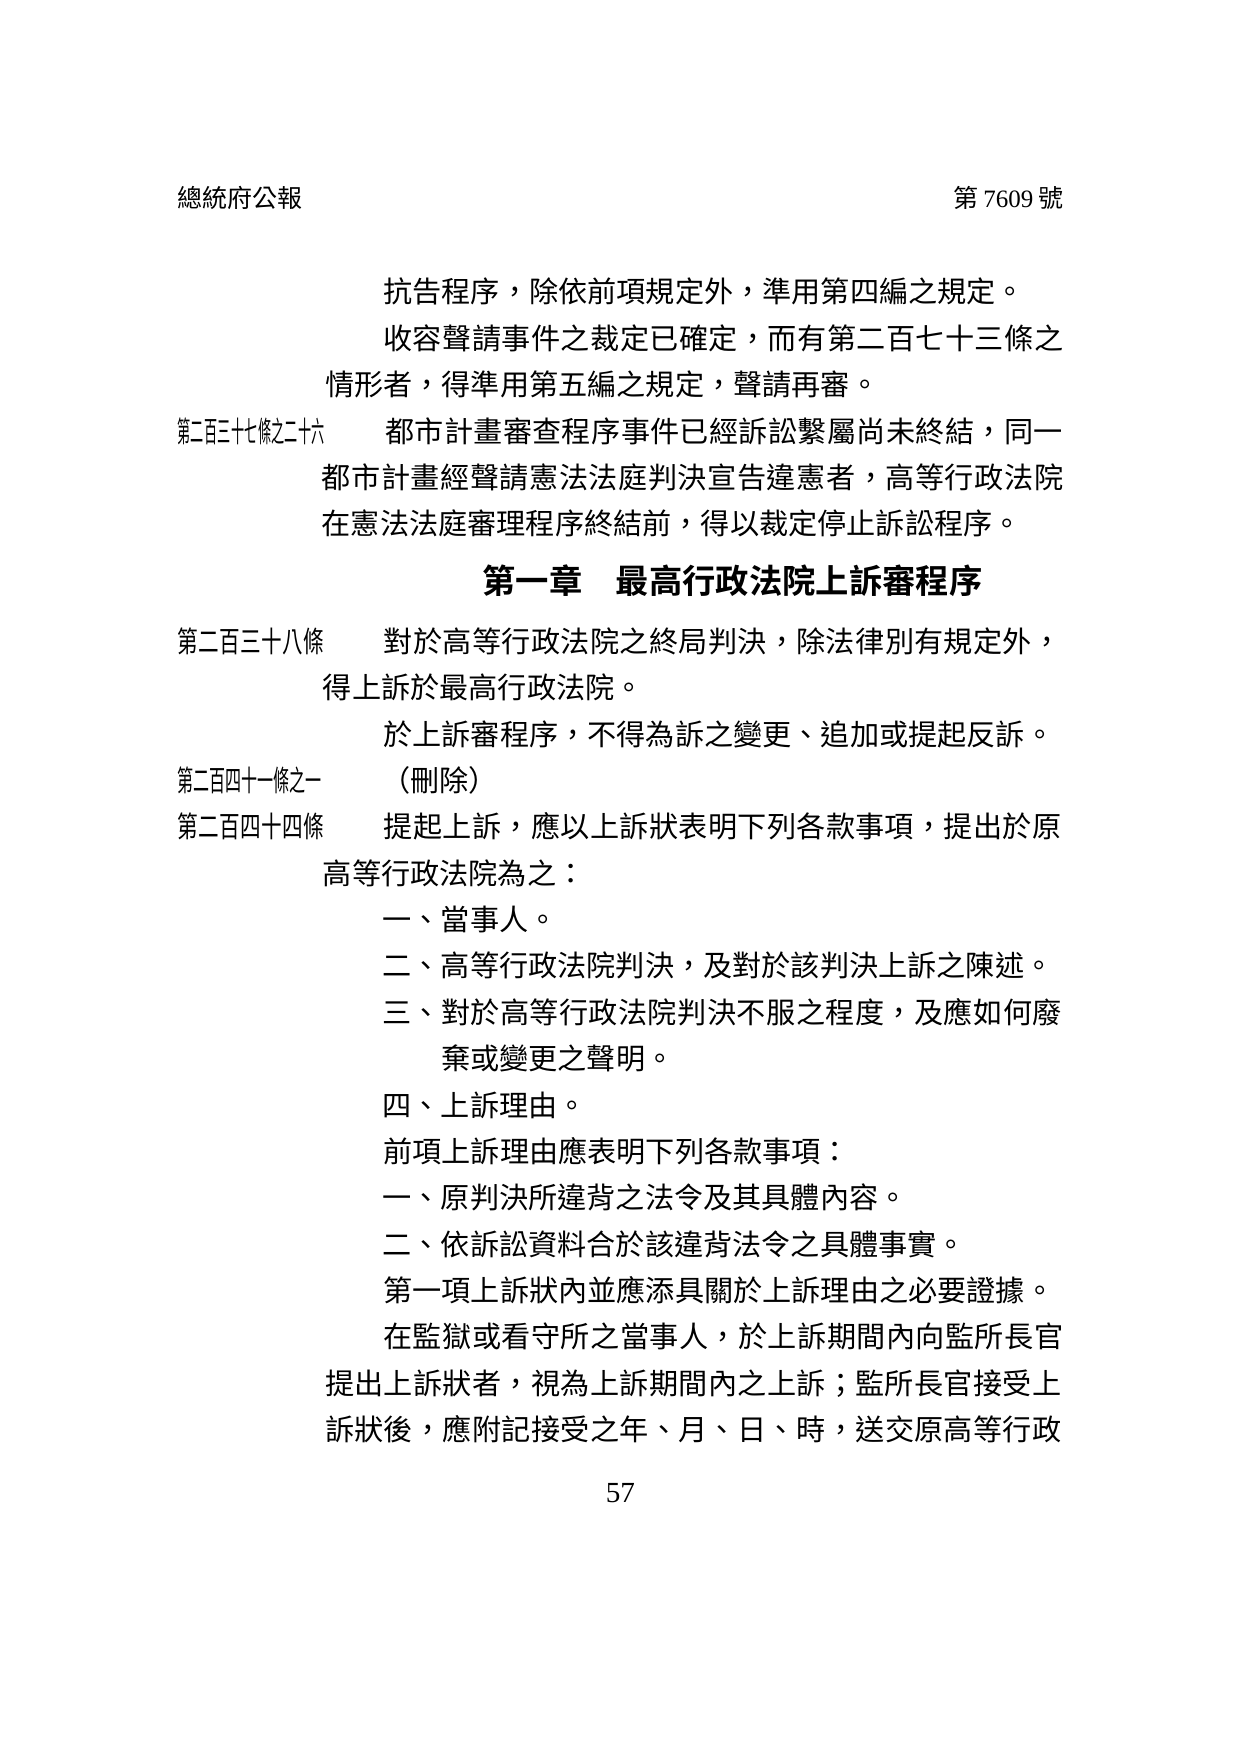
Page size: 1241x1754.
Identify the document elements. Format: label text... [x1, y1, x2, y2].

text 第一項上訴狀內並應添具關於上訴理由之必要證據。 [325, 1264, 1063, 1311]
text 收容聲請事件之裁定已確定，而有第二百七十三條之情形者，得準用第五編之規定，聲請再審。 [325, 312, 1063, 405]
text 在監獄或看守所之當事人，於上訴期間內向監所長官提出上訴狀者，視為上訴期間內之上訴；監所長官接受上訴狀後，應附記接受之年、月、日、時，送交原高等行政 [325, 1311, 1063, 1450]
text 二、依訴訟資料合於該違背法令之具體事實。 [382, 1218, 1063, 1264]
text 一、原判決所違背之法令及其具體內容。 [382, 1172, 1063, 1218]
text 一、當事人。 [382, 893, 1063, 940]
text 抗告程序，除依前項規定外，準用第四編之規定。 [325, 266, 1063, 312]
text 第二百三十八條 對於高等行政法院之終局判決，除法律別有規定外，得上訴於最高行政法院。 [177, 615, 1063, 708]
text 第二百四十四條 提起上訴，應以上訴狀表明下列各款事項，提出於原高等行政法院為之： [177, 801, 1063, 893]
text 前項上訴理由應表明下列各款事項： [325, 1125, 1063, 1172]
text 第二百三十七條之二十六 都市計畫審查程序事件已經訴訟繫屬尚未終結，同一都市計畫經聲請憲法法庭判決宣告違憲者，高等行政法院在憲法法庭審理程序終結前，得以裁定停止訴訟程序。 [177, 405, 1063, 544]
text 第二百四十一條之一 （刪除） [177, 754, 1063, 801]
text 於上訴審程序，不得為訴之變更、追加或提起反訴。 [325, 708, 1063, 754]
text 三、 對於高等行政法院判決不服之程度，及應如何廢棄或變更之聲明。 [382, 986, 1063, 1079]
text 四、上訴理由。 [382, 1079, 1063, 1125]
text 第一章 最高行政法院上訴審程序 [482, 556, 1063, 603]
text 二、高等行政法院判決，及對於該判決上訴之陳述。 [382, 940, 1063, 986]
